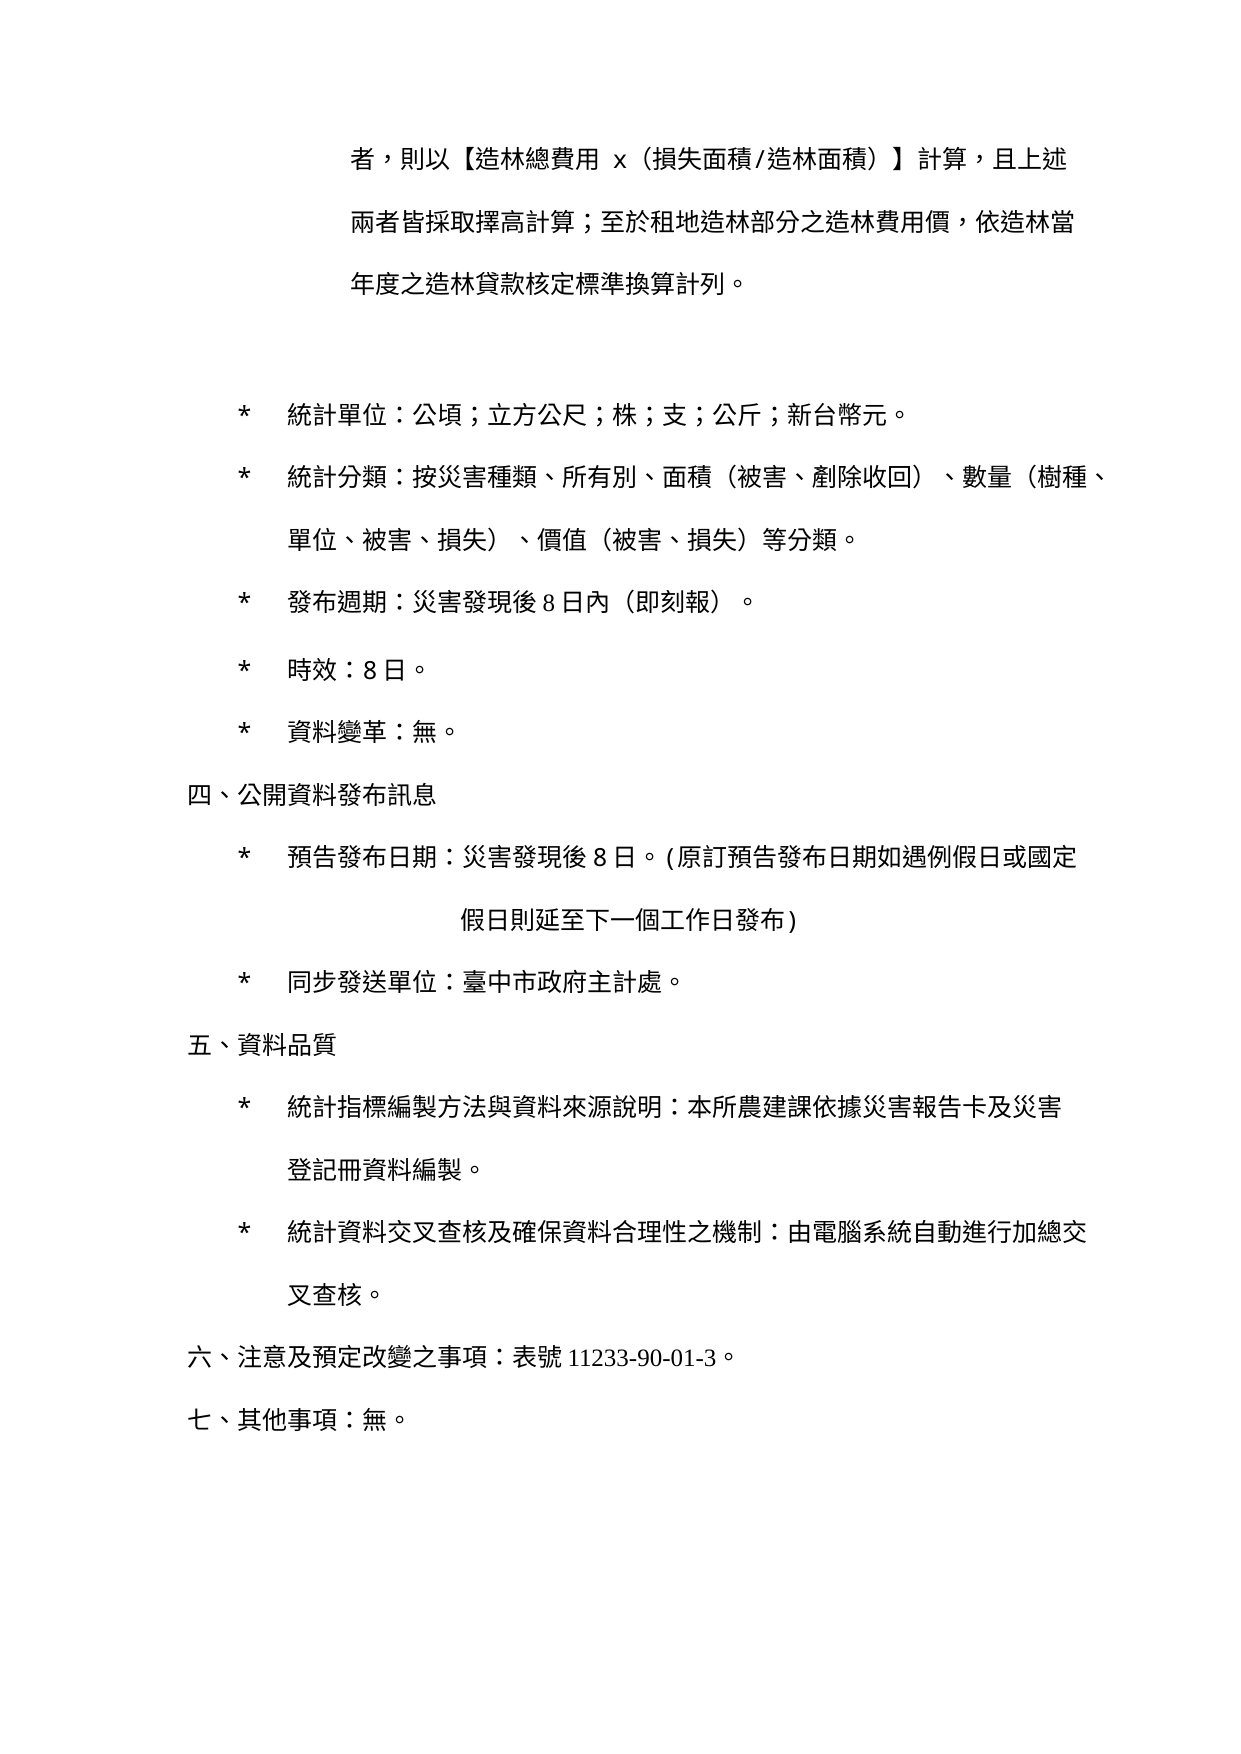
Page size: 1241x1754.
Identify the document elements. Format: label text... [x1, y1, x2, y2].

list 時效：8日。 [237, 627, 1087, 689]
list 資料變革：無。 [237, 689, 1087, 752]
list 統計分類：按災害種類、所有別、面積（被害、剷除收回）、數量（樹種、單位、被害、損失）、價值（被害、損失）等分類。 [237, 434, 1087, 559]
list 發布週期：災害發現後8日內（即刻報）。 [237, 559, 1087, 622]
text 七、其他事項：無。 [187, 1377, 1087, 1439]
text 者，則以【造林總費用 x（損失面積/造林面積）】計算，且上述兩者皆採取擇高計算；至於租地造林部分之造林費用價，依造林當年度之造林貸款核定標準換算計列。 [290, 116, 1087, 304]
text 六、注意及預定改變之事項：表號11233-90-01-3。 [187, 1314, 1087, 1377]
text 五、資料品質 [187, 1002, 1087, 1064]
text 四、公開資料發布訊息 [187, 752, 1087, 814]
list 統計資料交叉查核及確保資料合理性之機制：由電腦系統自動進行加總交叉查核。 [237, 1189, 1087, 1314]
list 預告發布日期：災害發現後8日。(原訂預告發布日期如遇例假日或國定假日則延至下一個工作日發布) [237, 814, 1087, 939]
list 統計指標編製方法與資料來源說明：本所農建課依據災害報告卡及災害登記冊資料編製。 [237, 1064, 1087, 1189]
list 統計單位：公頃；立方公尺；株；支；公斤；新台幣元。 [237, 372, 1087, 434]
list 同步發送單位：臺中市政府主計處。 [237, 939, 1087, 1002]
